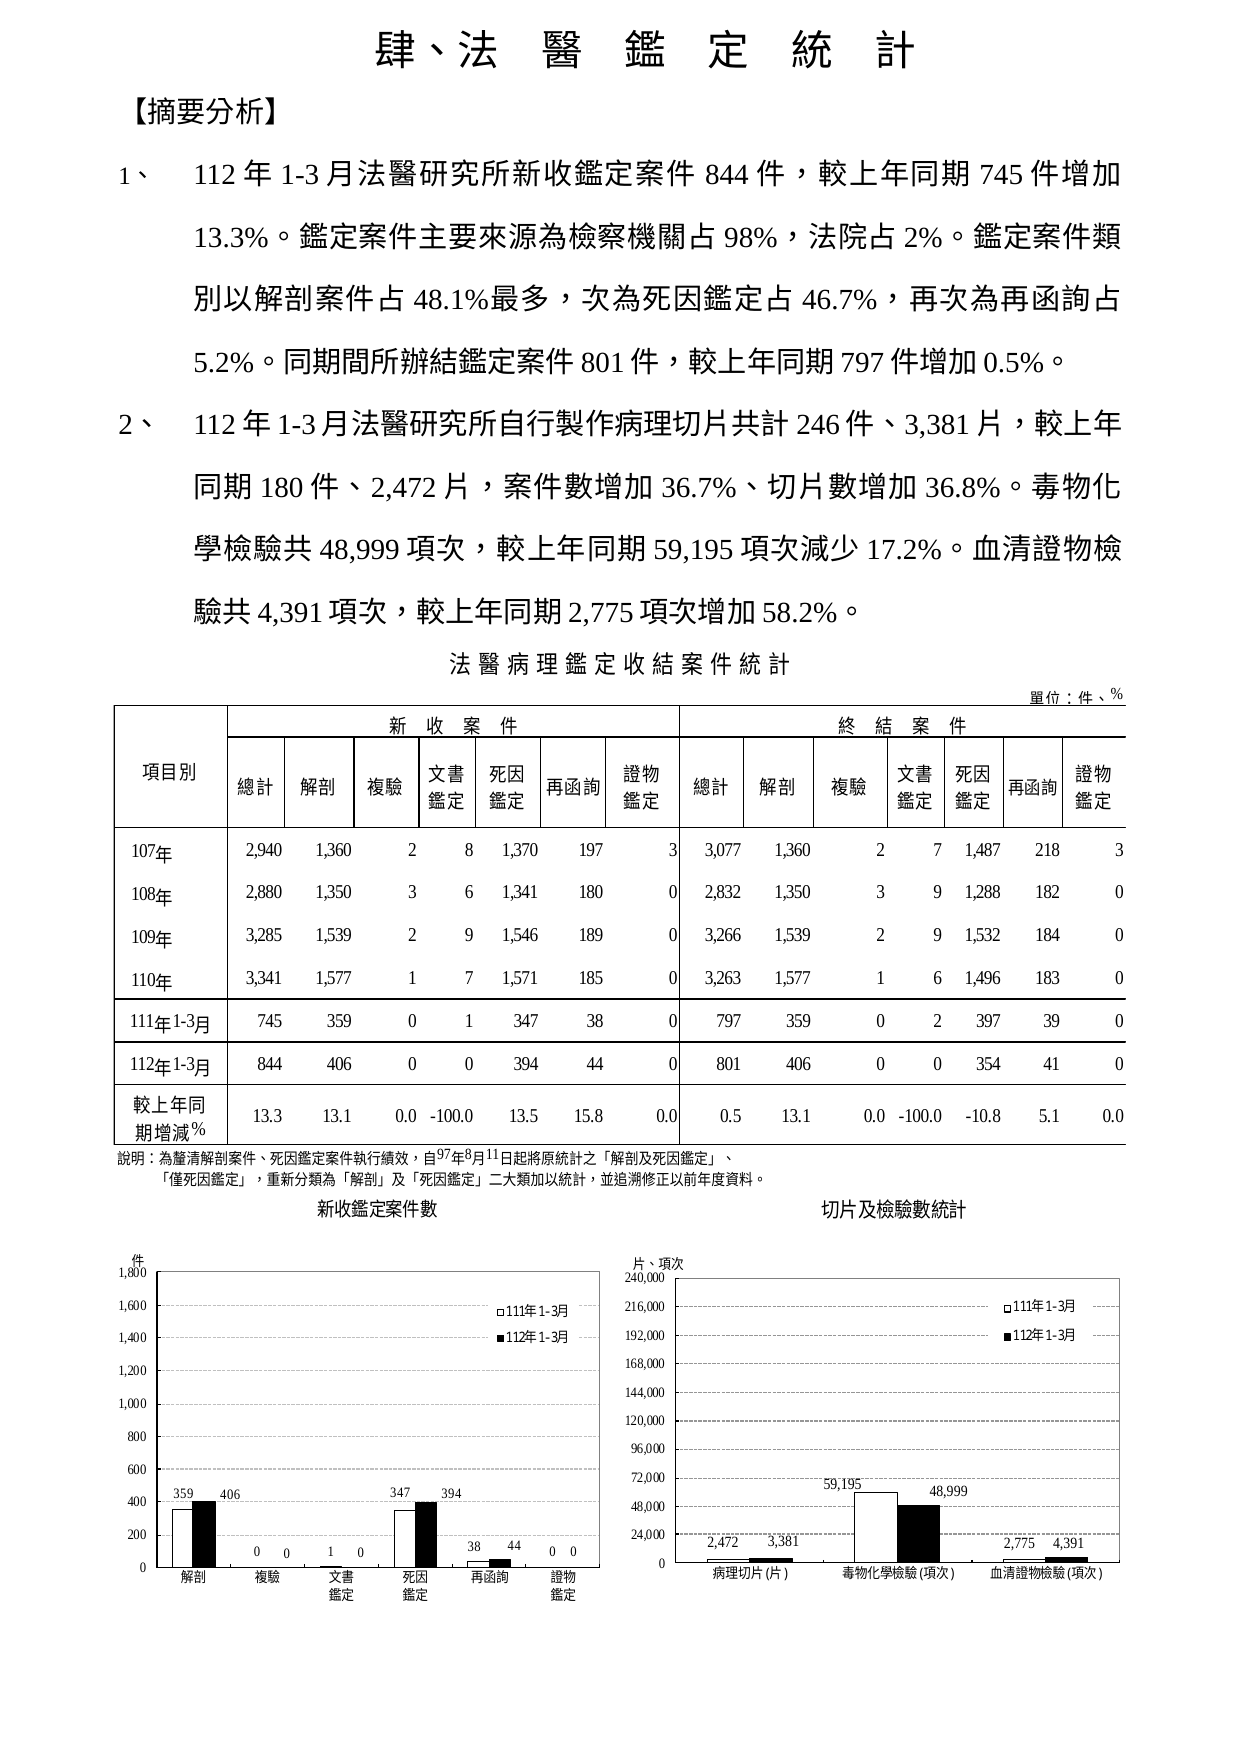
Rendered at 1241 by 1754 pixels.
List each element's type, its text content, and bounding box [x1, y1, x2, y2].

list 112年1-3月法醫研究所自行製作病理切片共計246件、3,381片，較上年同期180件、2,472片，案件數增加36.7%、切片數增加36.8%。毒物化學檢驗共48,999項次，較上年同期59,195項次減少17.2%。血清證物檢驗共4,391項次，較上年同期2,775項次增加58.2%。 [118, 380, 1122, 630]
text 肆、法 醫 鑑 定 統 計 [118, 5, 1122, 68]
list 112年1-3月法醫研究所新收鑑定案件844件，較上年同期745件增加13.3%。鑑定案件主要來源為檢察機關占98%，法院占2%。鑑定案件類別以解剖案件占48.1%最多，次為死因鑑定占46.7%，再次為再函詢占5.2%。同期間所辦結鑑定案件801件，較上年同期797件增加0.5%。 [118, 130, 1122, 380]
text 【摘要分析】 [118, 68, 1122, 130]
